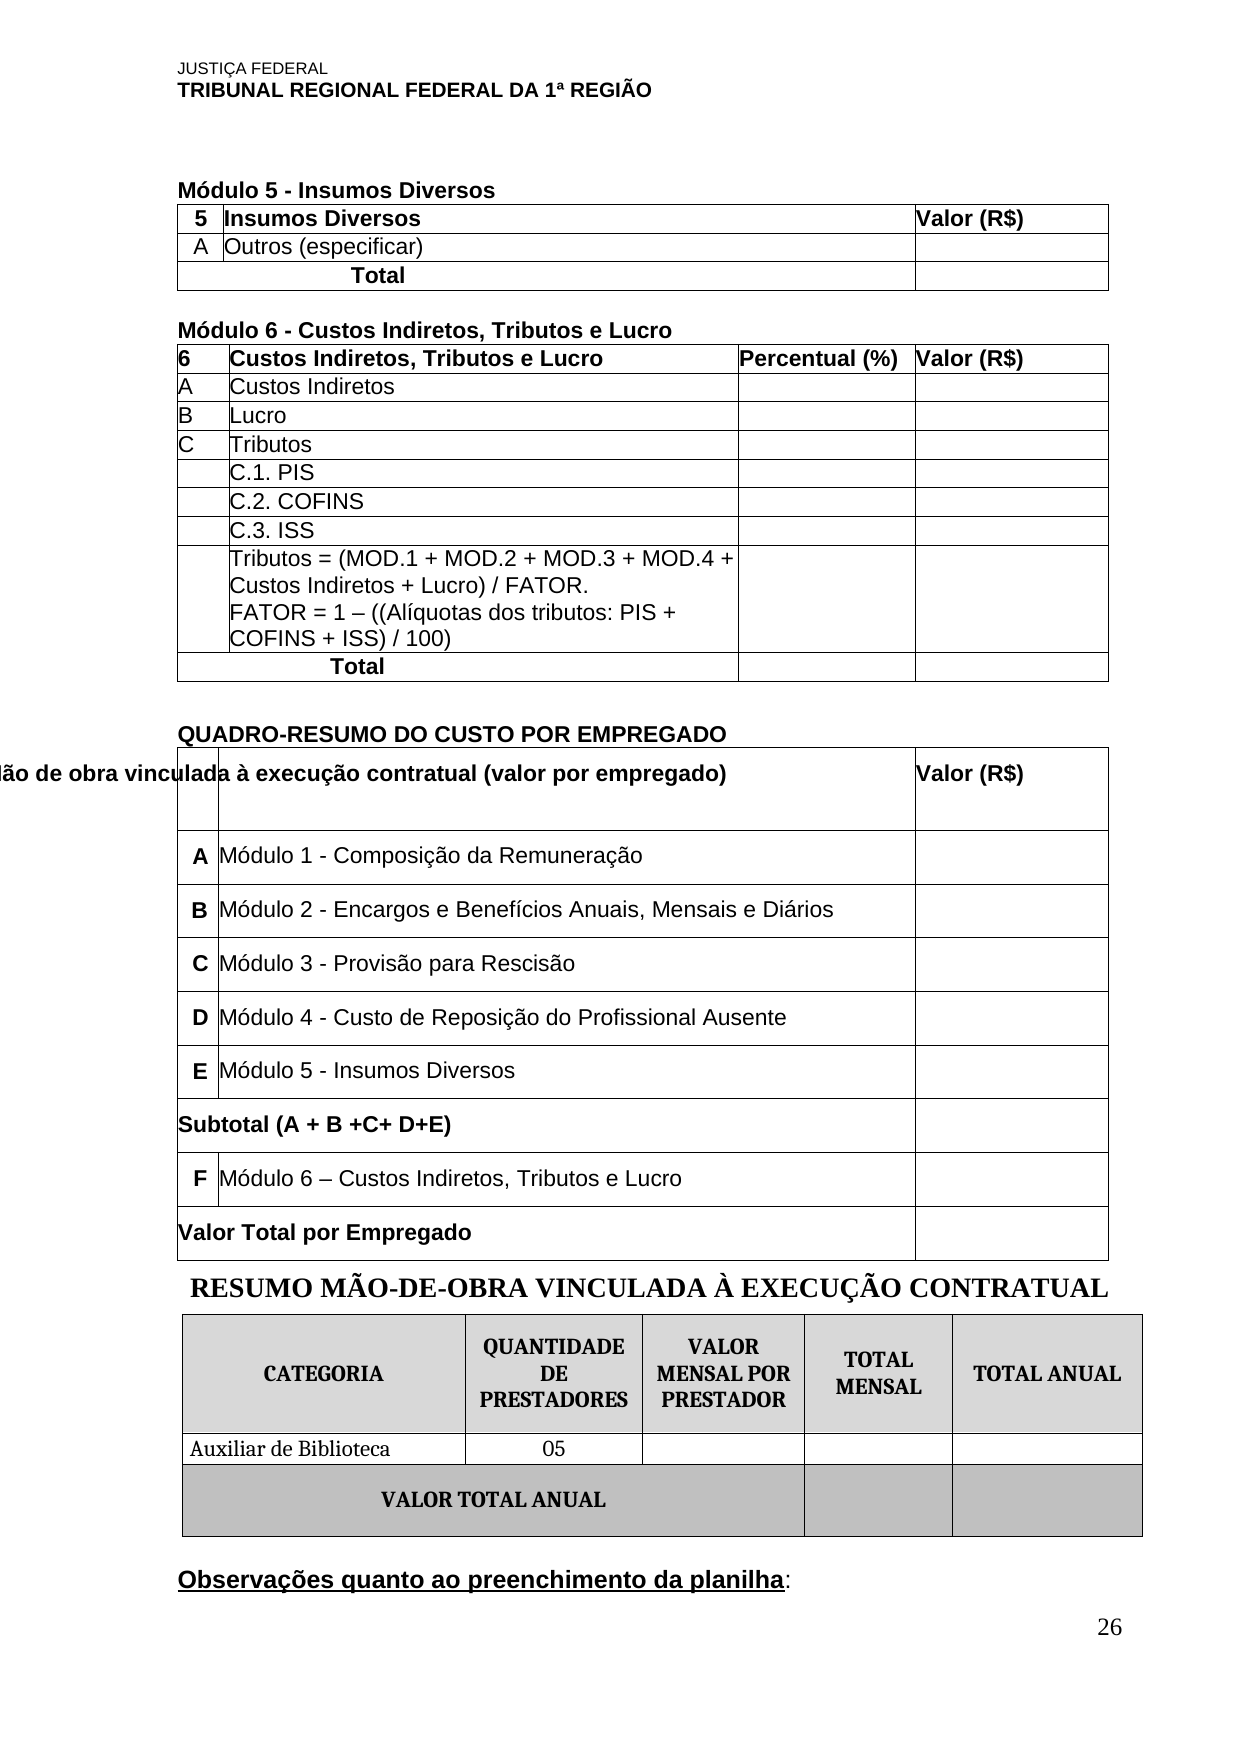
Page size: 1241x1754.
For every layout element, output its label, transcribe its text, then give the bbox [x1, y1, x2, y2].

table_header Mão de obra vinculada à execução contratual (valor por empregado) [219, 748, 301, 829]
table_cell [916, 1207, 1108, 1259]
table_cell [978, 653, 1108, 681]
table_cell Subtotal (A + B +C+ D+E) [178, 1099, 915, 1152]
table_cell [953, 1434, 1142, 1464]
text RESUMO MÃO-DE-OBRA VINCULADA À EXECUÇÃO CONTRATUAL [177, 1271, 1122, 1303]
table_cell Total [178, 262, 915, 290]
table_cell [916, 1153, 1108, 1206]
table_cell [978, 992, 1108, 1044]
table_cell [978, 546, 1108, 652]
table_cell [953, 1465, 1142, 1536]
text Módulo 5 - Insumos Diversos [177, 177, 1122, 204]
table_cell D [178, 992, 218, 1044]
table_cell Lucro [230, 402, 301, 430]
table_header 6 [178, 345, 229, 372]
table_header VALOR MENSAL POR PRESTADOR [643, 1315, 804, 1432]
table_cell A [178, 234, 223, 261]
table_cell Auxiliar de Biblioteca [183, 1434, 465, 1464]
table_cell [916, 1099, 1108, 1152]
table_cell 05 [466, 1434, 642, 1464]
table_cell Módulo 1 - Composição da Remuneração [219, 831, 301, 883]
table_cell VALOR TOTAL ANUAL [183, 1465, 804, 1536]
table_cell [978, 938, 1108, 991]
table_cell Total [178, 653, 301, 681]
table_header Valor (R$) [978, 748, 1108, 829]
table_cell [916, 234, 1108, 261]
table_cell [178, 488, 229, 516]
table_cell [805, 1434, 952, 1464]
table_header TOTAL MENSAL [805, 1315, 952, 1432]
table_cell Módulo 6 – Custos Indiretos, Tributos e Lucro [219, 1153, 915, 1206]
table_cell C [178, 431, 229, 458]
table_cell C.2. COFINS [230, 488, 301, 516]
table_cell Valor Total por Empregado [178, 1207, 915, 1259]
table_cell Módulo 4 - Custo de Reposição do Profissional Ausente [219, 992, 301, 1044]
table_cell [178, 546, 229, 652]
table_header 5 [178, 205, 223, 232]
table_cell A [178, 831, 218, 883]
table_cell [978, 374, 1108, 401]
table_cell [978, 885, 1108, 937]
table_cell A [178, 374, 229, 401]
subtitle QUADRO-RESUMO DO CUSTO POR EMPREGADO [978, 721, 1122, 747]
table_cell [978, 517, 1108, 544]
table_cell B [178, 402, 229, 430]
table_cell [916, 262, 1108, 290]
table_cell B [178, 885, 218, 937]
table_cell C [178, 938, 218, 991]
table_header TOTAL ANUAL [953, 1315, 1142, 1432]
table_header Valor (R$) [916, 205, 1108, 232]
table_cell [978, 431, 1108, 458]
table_header Insumos Diversos [224, 205, 915, 232]
table_cell F [178, 1153, 218, 1206]
table_cell Outros (especificar) [224, 234, 915, 261]
table_cell E [178, 1046, 218, 1098]
table_header QUANTIDADE DE PRESTADORES [466, 1315, 642, 1432]
table_cell [178, 460, 229, 487]
table_cell C.1. PIS [230, 460, 301, 487]
table_header Custos Indiretos, Tributos e Lucro [230, 345, 301, 372]
subtitle Módulo 6 - Custos Indiretos, Tributos e Lucro [177, 317, 1122, 344]
table_cell [978, 402, 1108, 430]
table_cell Custos Indiretos [230, 374, 301, 401]
table_cell Tributos [230, 431, 301, 458]
table_cell [805, 1465, 952, 1536]
table_cell C.3. ISS [230, 517, 301, 544]
table_cell [643, 1434, 804, 1464]
table_cell [916, 1046, 1108, 1098]
table_header Valor (R$) [978, 345, 1108, 372]
table_cell Módulo 2 - Encargos e Benefícios Anuais, Mensais e Diários [219, 885, 301, 937]
table_cell [178, 517, 229, 544]
table_cell [978, 460, 1108, 487]
table_header [178, 748, 218, 829]
text Observações quanto ao preenchimento da planilha: [177, 1565, 1122, 1594]
table_cell Módulo 3 - Provisão para Rescisão [219, 938, 301, 991]
subtitle QUADRO-RESUMO DO CUSTO POR EMPREGADO [177, 721, 301, 747]
table_cell [978, 488, 1108, 516]
table_header CATEGORIA [183, 1315, 465, 1432]
table_cell Tributos = (MOD.1 + MOD.2 + MOD.3 + MOD.4 + Custos Indiretos + Lucro) / FATOR. FATOR = 1 – ((Alíquotas dos tributos: PIS + COFINS + ISS) / 100) [230, 546, 301, 652]
table_cell [978, 831, 1108, 883]
table_cell Módulo 5 - Insumos Diversos [219, 1046, 915, 1098]
